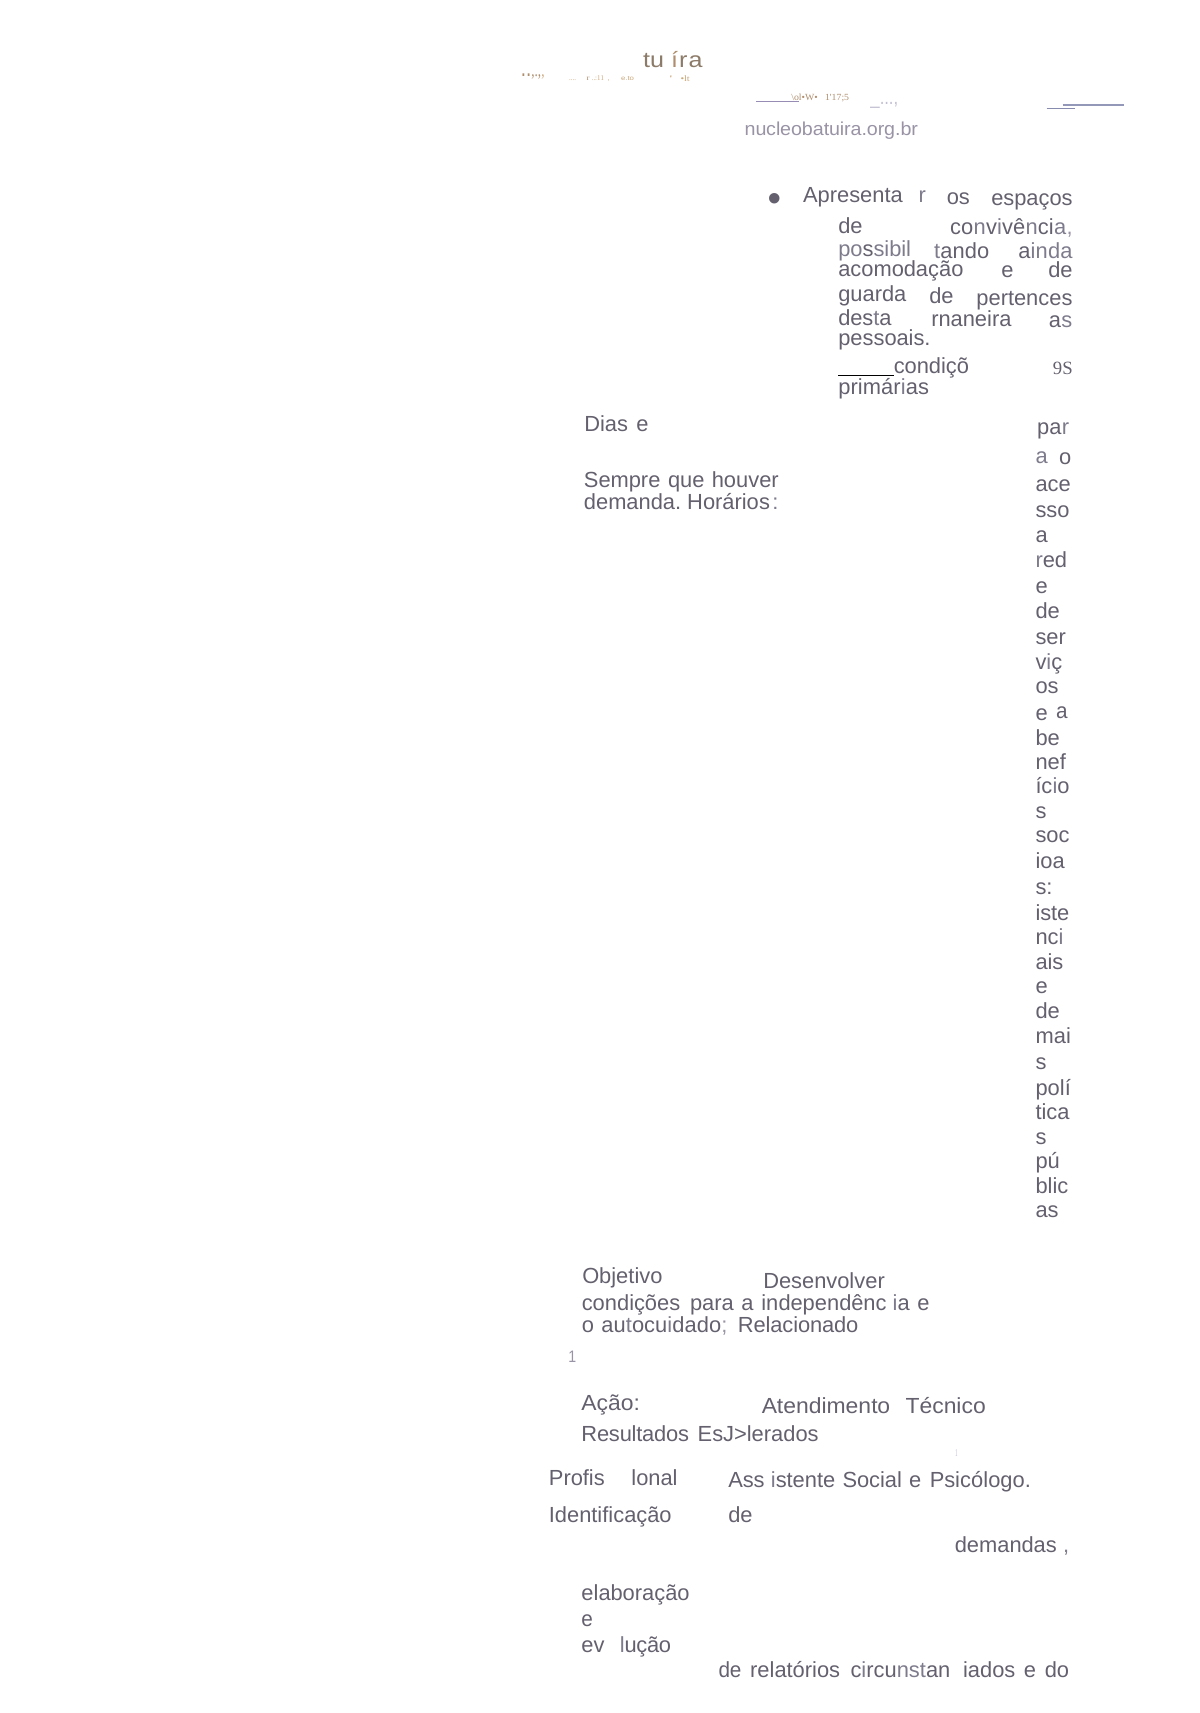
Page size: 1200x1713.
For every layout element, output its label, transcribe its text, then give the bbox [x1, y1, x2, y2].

text ..,.,, [98, 53, 544, 81]
text Dias e Sempre que houver demanda. Horários: [584, 415, 781, 514]
text para o acesso a rede de serviços e a benefícios socioas: istenciais e demais políticas públicas [1035, 416, 1071, 1222]
text 1 [548, 1447, 957, 1459]
text tu íra [643, 47, 1092, 72]
text Profis lonal Ass istente Social e Psicólogo. Identificação de demandas , [548, 1464, 1069, 1552]
text Objetivo Desenvolver condições para a independênc ia e o autocuidado; Relacionado [582, 1268, 942, 1337]
text \ol•W• 1'17;5 _..., [562, 83, 1092, 104]
text .... r ..:11 , e.to ' •lt [569, 72, 1092, 83]
text nucleobatuira.org.br [570, 117, 1092, 139]
list Apresenta r os espaços de convivência, possibil tando ainda acomodação e de guarda de pertences desta rnaneira as pessoais. condiçõ 9S primárias [767, 184, 1072, 399]
text 1 [568, 1347, 1092, 1366]
text Ação: Atendimento Técnico Resultados EsJ>lerados [581, 1390, 1092, 1446]
text Responsável: elaboração e ev lução de relatórios circunstan iados e do [581, 1555, 1069, 1683]
